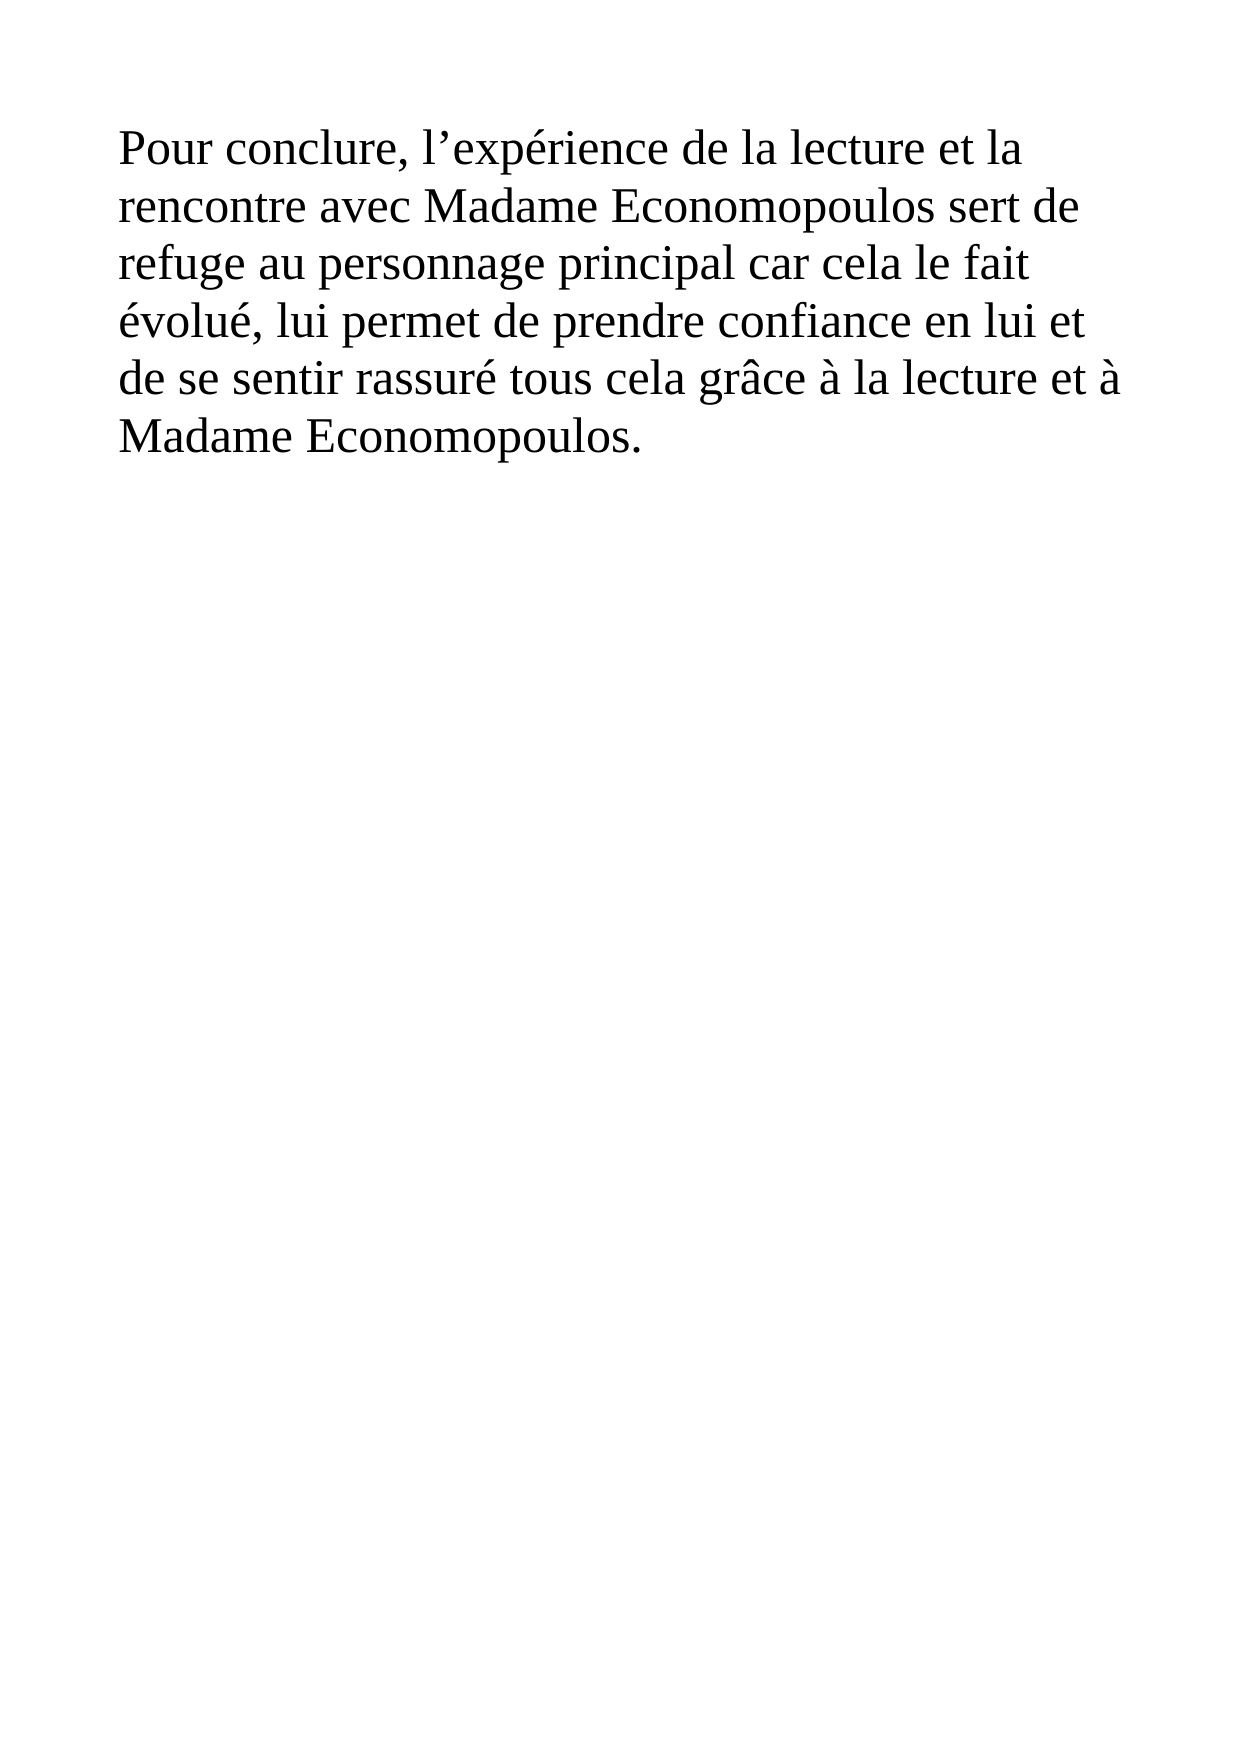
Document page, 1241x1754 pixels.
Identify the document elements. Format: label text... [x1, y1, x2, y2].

text Pour conclure, l’expérience de la lecture et la rencontre avec Madame Economopoulos sert de refuge au personnage principal car cela le fait évolué, lui permet de prendre confiance en lui et de se sentir rassuré tous cela grâce à la lecture et à Madame Economopoulos. [118, 118, 1122, 463]
